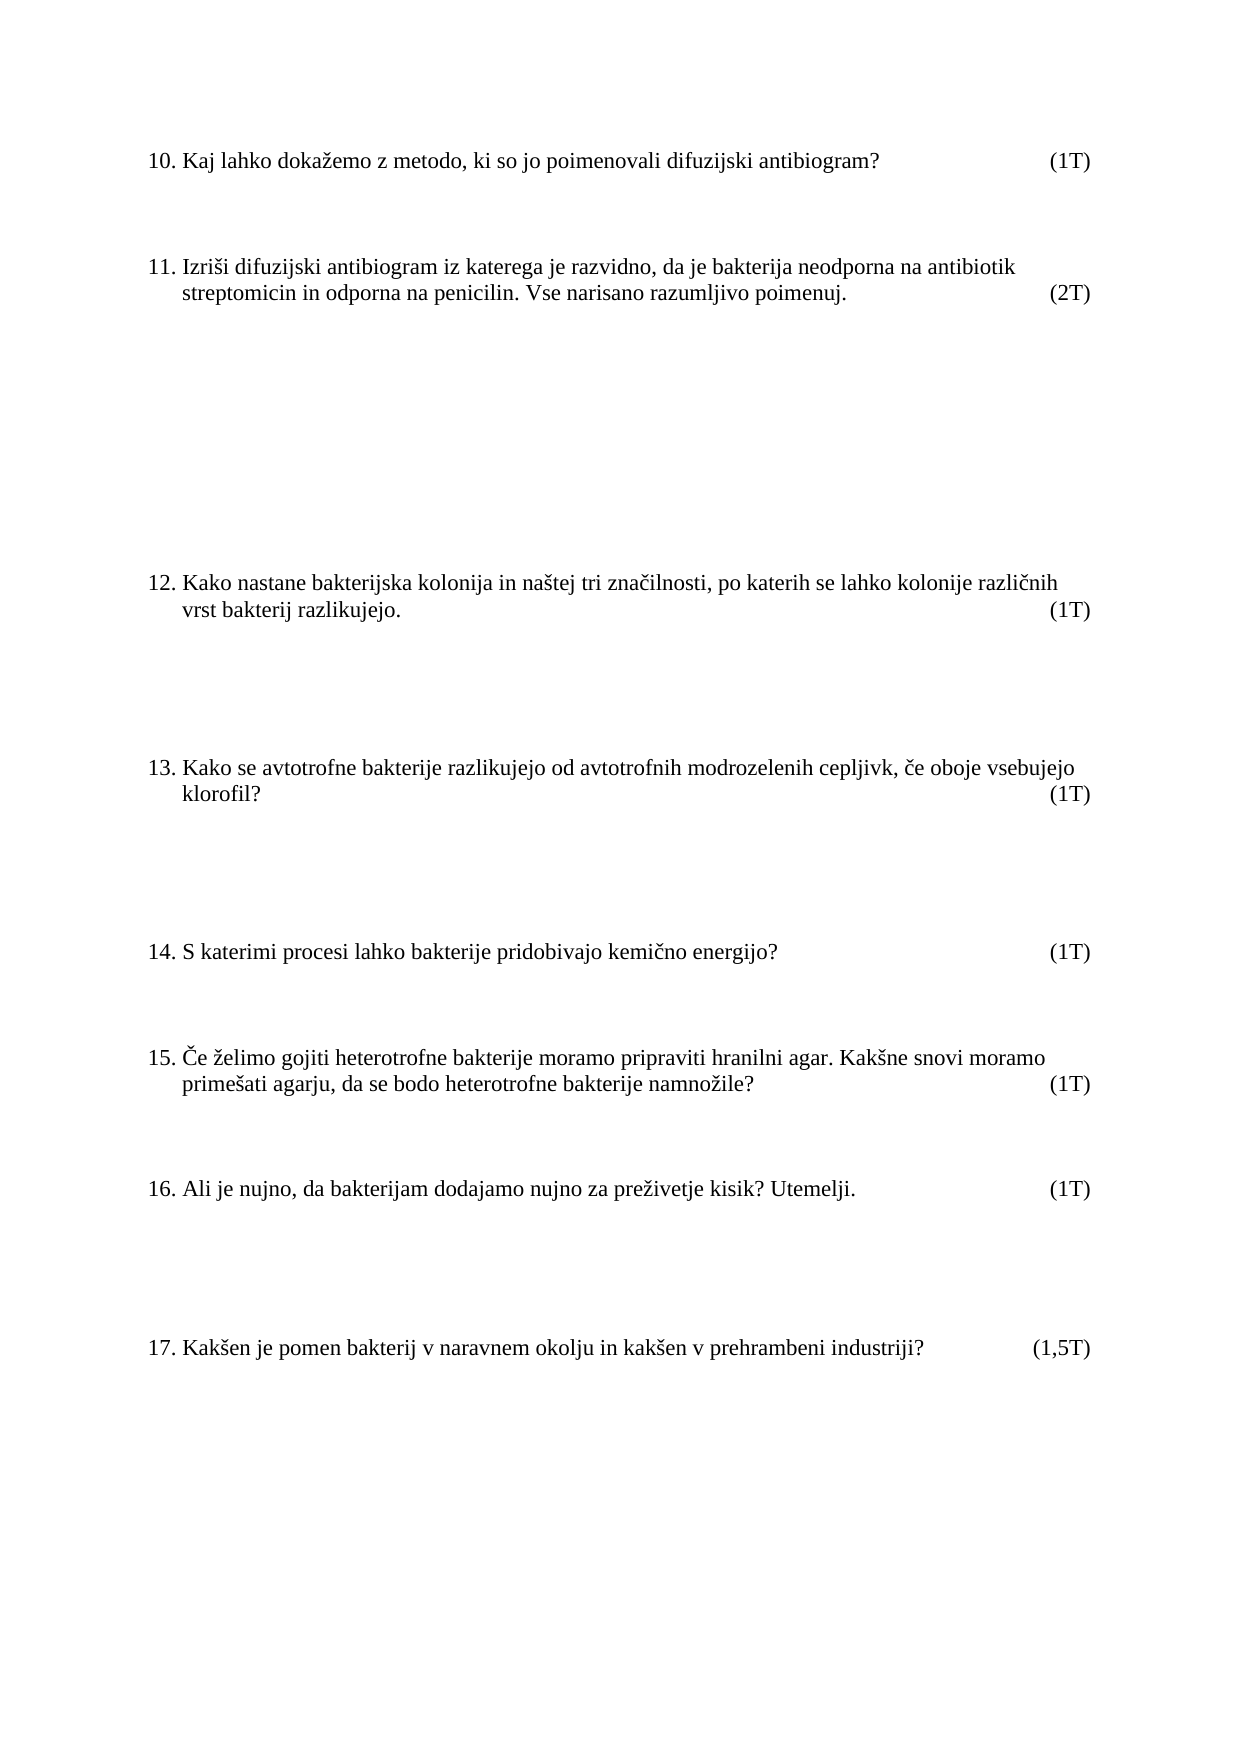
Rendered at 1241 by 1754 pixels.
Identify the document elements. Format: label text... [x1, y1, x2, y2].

text 11. Izriši difuzijski antibiogram iz katerega je razvidno, da je bakterija neodporna na antibiotik [148, 253, 1093, 279]
text 12. Kako nastane bakterijska kolonija in naštej tri značilnosti, po katerih se lahko kolonije različnih [148, 569, 1093, 596]
text 13. Kako se avtotrofne bakterije razlikujejo od avtotrofnih modrozelenih cepljivk, če oboje vsebujejo [148, 754, 1093, 780]
text klorofil? (1T) [148, 780, 1093, 806]
text 16. Ali je nujno, da bakterijam dodajamo nujno za preživetje kisik? Utemelji. (1T) [148, 1175, 1093, 1202]
text vrst bakterij razlikujejo. (1T) [148, 596, 1093, 622]
text 14. S katerimi procesi lahko bakterije pridobivajo kemično energijo? (1T) [148, 938, 1093, 964]
text primešati agarju, da se bodo heterotrofne bakterije namnožile? (1T) [148, 1070, 1093, 1096]
text 15. Če želimo gojiti heterotrofne bakterije moramo pripraviti hranilni agar. Kakšne snovi moramo [148, 1044, 1093, 1070]
text streptomicin in odporna na penicilin. Vse narisano razumljivo poimenuj. (2T) [148, 279, 1093, 306]
text 10. Kaj lahko dokažemo z metodo, ki so jo poimenovali difuzijski antibiogram? (1T) [148, 148, 1093, 174]
text 17. Kakšen je pomen bakterij v naravnem okolju in kakšen v prehrambeni industriji? (1,5T) [148, 1333, 1093, 1360]
